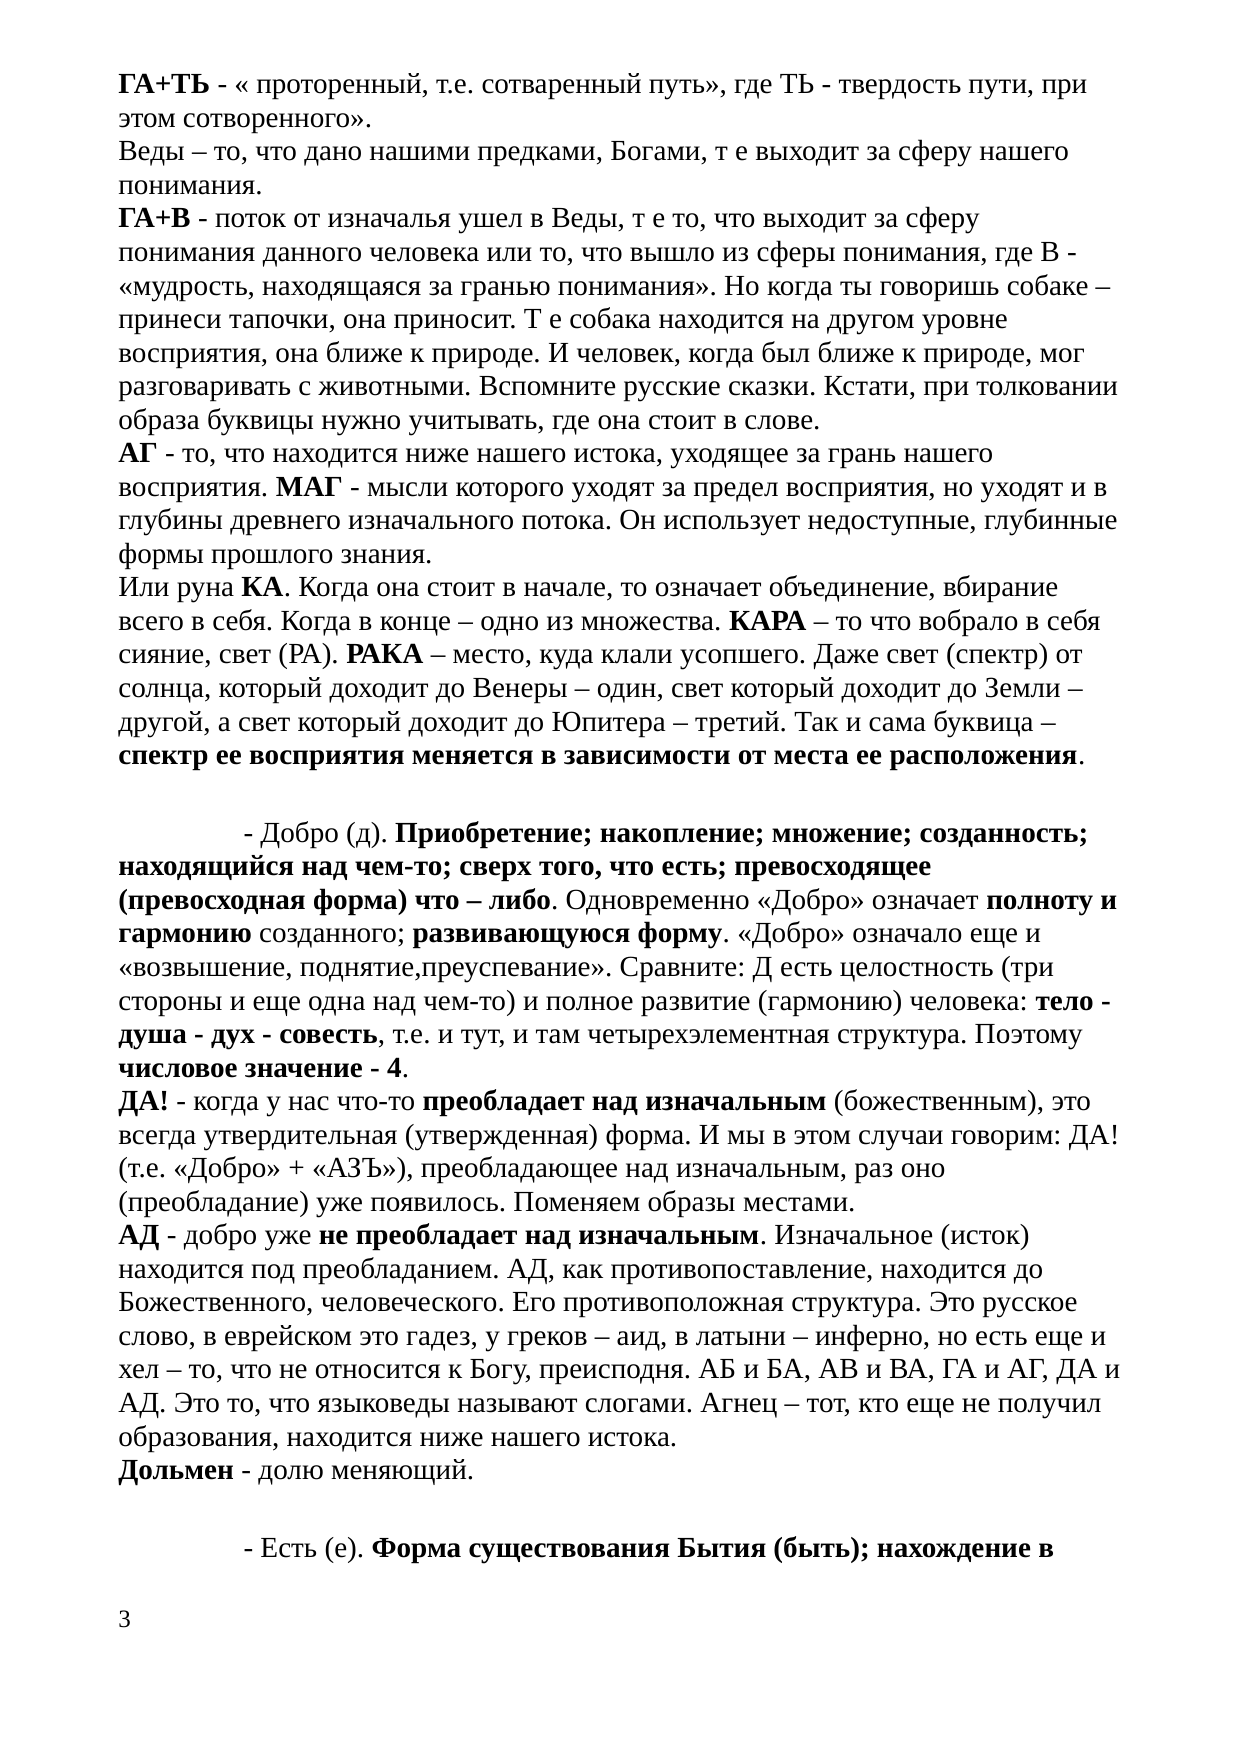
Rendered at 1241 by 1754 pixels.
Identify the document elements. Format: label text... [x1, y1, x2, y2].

text - Добро (д). Приобретение; накопление; множение; созданность; находящийся над чем-то; сверх того, что есть; превосходящее (превосходная форма) что – либо. Одновременно «Добро» означает полноту и гармонию созданного; развивающуюся форму. «Добро» означало еще и «возвышение, поднятие,преуспевание». Сравните: Д есть целостность (три стороны и еще одна над чем-то) и полное развитие (гармонию) человека: тело - душа - дух - совесть, т.е. и тут, и там четырехэлементная структура. Поэтому числовое значение - 4. ДА! - когда у нас что-то преобладает над изначальным (божественным), это всегда утвердительная (утвержденная) форма. И мы в этом случаи говорим: ДА! (т.е. «Добро» + «АЗЪ»), преобладающее над изначальным, раз оно (преобладание) уже появилось. Поменяем образы местами. АД - добро уже не преобладает над изначальным. Изначальное (исток) находится под преобладанием. АД, как противопоставление, находится до Божественного, человеческого. Его противоположная структура. Это русское слово, в еврейском это гадез, у греков – аид, в латыни – инферно, но есть еще и хел – то, что не относится к Богу, преисподня. АБ и БА, АВ и ВА, ГА и АГ, ДА и АД. Это то, что языковеды называют слогами. Агнец – тот, кто еще не получил образования, находится ниже нашего истока. Дольмен - долю меняющий. [118, 783, 1122, 1486]
text - Есть (е). Форма существования Бытия (быть); нахождение в [118, 1498, 1122, 1563]
text ГА+ТЬ - « проторенный, т.е. сотваренный путь», где ТЬ - твердость пути, при этом сотворенного». Веды – то, что дано нашими предками, Богами, т е выходит за сферу нашего понимания. ГА+В - поток от изначалья ушел в Веды, т е то, что выходит за сферу понимания данного человека или то, что вышло из сферы понимания, где В - «мудрость, находящаяся за гранью понимания». Но когда ты говоришь собаке – принеси тапочки, она приносит. Т е собака находится на другом уровне восприятия, она ближе к природе. И человек, когда был ближе к природе, мог разговаривать с животными. Вспомните русские сказки. Кстати, при толковании образа буквицы нужно учитывать, где она стоит в слове. АГ - то, что находится ниже нашего истока, уходящее за грань нашего восприятия. МАГ - мысли которого уходят за предел восприятия, но уходят и в глубины древнего изначального потока. Он использует недоступные, глубинные формы прошлого знания. Или руна КА. Когда она стоит в начале, то означает объединение, вбирание всего в себя. Когда в конце – одно из множества. КАРА – то что вобрало в себя сияние, свет (РА). РАКА – место, куда клали усопшего. Даже свет (спектр) от солнца, который доходит до Венеры – один, свет который доходит до Земли – другой, а свет который доходит до Юпитера – третий. Так и сама буквица – спектр ее восприятия меняется в зависимости от места ее расположения. [118, 66, 1122, 771]
